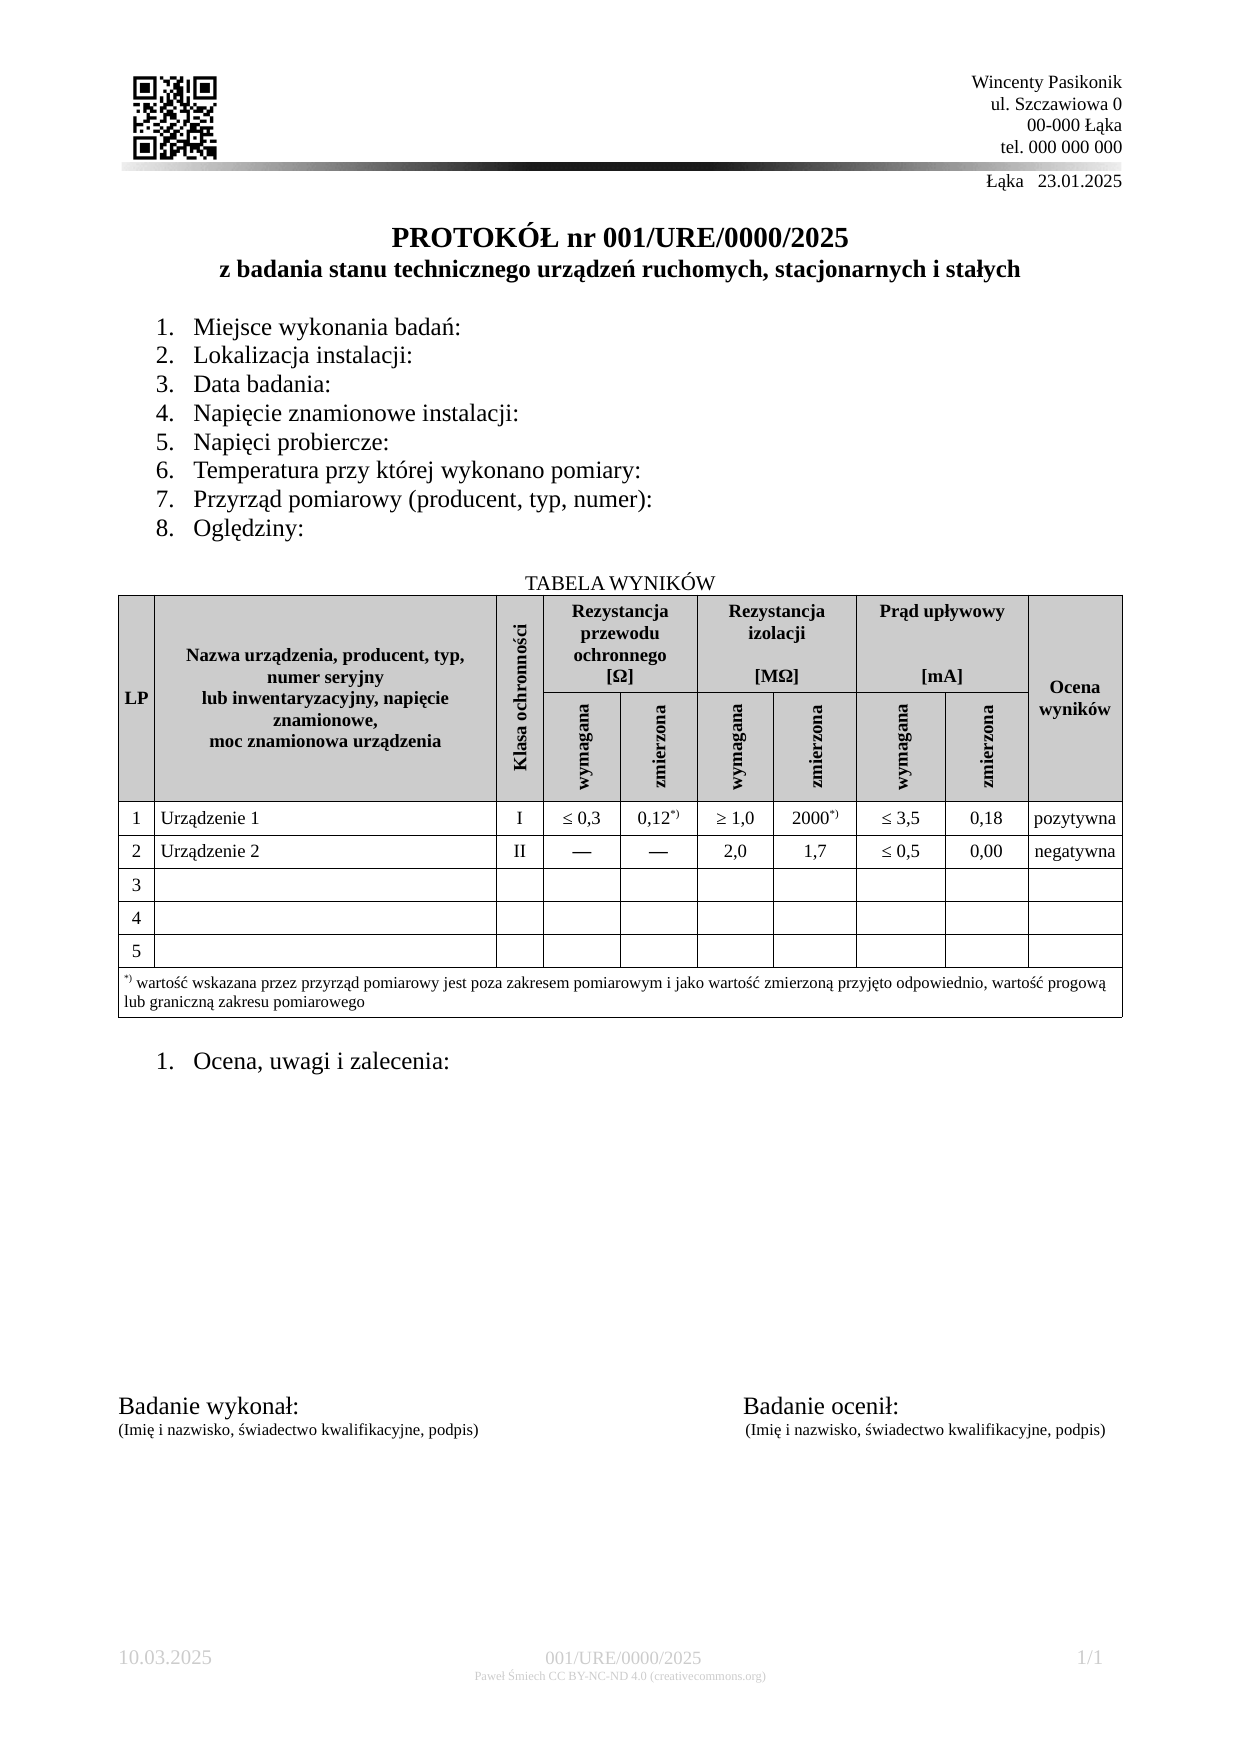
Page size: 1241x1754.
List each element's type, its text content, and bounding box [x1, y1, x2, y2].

list Lokalizacja instalacji: [156, 340, 1122, 369]
text 00-000 Łąka [220, 114, 1122, 136]
table_cell [621, 902, 697, 934]
table_cell 2000*) [774, 802, 856, 834]
table_cell 0,18 [946, 802, 1028, 834]
table_cell — [544, 836, 620, 868]
table_cell [497, 902, 543, 934]
list Oględziny: [156, 513, 1122, 542]
text (Imię i nazwisko, świadectwo kwalifikacyjne, podpis) (Imię i nazwisko, świadectwo kwalifikacyjne, podpis) [118, 1419, 1122, 1439]
table_cell 0,00 [946, 836, 1028, 868]
list Miejsce wykonania badań: [156, 312, 1122, 340]
table_header LP [119, 596, 154, 801]
table_header Rezystancja izolacji [MΩ] [698, 596, 856, 692]
table_cell [857, 902, 945, 934]
table_header Klasa ochronności [497, 596, 543, 801]
table_cell [774, 869, 856, 901]
table_cell *) wartość wskazana przez przyrząd pomiarowy jest poza zakresem pomiarowym i jako wartość zmierzoną przyjęto odpowiednio, wartość progową lub graniczną zakresu pomiarowego [119, 968, 1122, 1017]
table_cell [621, 935, 697, 967]
table_cell wymagana [857, 693, 945, 801]
table_cell [774, 935, 856, 967]
table_cell [946, 869, 1028, 901]
text Badanie wykonał: Badanie ocenił: [118, 1391, 1122, 1419]
text z badania stanu technicznego urządzeń ruchomych, stacjonarnych i stałych [118, 254, 1122, 283]
table_cell ≥ 1,0 [698, 802, 773, 834]
list Temperatura przy której wykonano pomiary: [156, 455, 1122, 484]
text [118, 114, 130, 136]
table_cell 1 [119, 802, 154, 834]
table_cell 0,12*) [621, 802, 697, 834]
table_cell I [497, 802, 543, 834]
table_cell [544, 935, 620, 967]
table_cell 2 [119, 836, 154, 868]
text Łąka 23.01.2025 [118, 157, 1122, 192]
list Napięci probiercze: [156, 427, 1122, 455]
table_cell ≤ 0,3 [544, 802, 620, 834]
table_cell [857, 935, 945, 967]
table_cell [155, 869, 496, 901]
table_cell [698, 935, 773, 967]
table_cell [946, 935, 1028, 967]
table_cell Urządzenie 2 [155, 836, 496, 868]
table_cell [1029, 902, 1122, 934]
text PROTOKÓŁ nr 001/URE/0000/2025 [118, 221, 1122, 254]
table_cell [497, 869, 543, 901]
list Przyrząd pomiarowy (producent, typ, numer): [156, 484, 1122, 513]
text TABELA WYNIKÓW [118, 570, 1122, 594]
table_cell zmierzona [621, 693, 697, 801]
text ul. Szczawiowa 0 [220, 92, 1122, 114]
table_cell Urządzenie 1 [155, 802, 496, 834]
table_cell [497, 935, 543, 967]
table_header Prąd upływowy [mA] [857, 596, 1028, 692]
table_cell ≤ 3,5 [857, 802, 945, 834]
picture [130, 73, 220, 162]
table_cell 2,0 [698, 836, 773, 868]
list Data badania: [156, 369, 1122, 398]
table_cell II [497, 836, 543, 868]
table_cell wymagana [544, 693, 620, 801]
text Wincenty Pasikonik [118, 71, 1122, 92]
table_cell [857, 869, 945, 901]
table_cell [774, 902, 856, 934]
text tel. 000 000 000 [220, 136, 1122, 157]
table_cell zmierzona [946, 693, 1028, 801]
table_cell pozytywna [1029, 802, 1122, 834]
table_cell 4 [119, 902, 154, 934]
table_cell [155, 935, 496, 967]
table_header Ocena wyników [1029, 596, 1122, 801]
table_cell [544, 902, 620, 934]
table_cell — [621, 836, 697, 868]
table_cell [1029, 935, 1122, 967]
table_cell [621, 869, 697, 901]
table_cell wymagana [698, 693, 773, 801]
table_cell negatywna [1029, 836, 1122, 868]
table_cell [544, 869, 620, 901]
list Ocena, uwagi i zalecenia: [156, 1046, 1122, 1074]
table_cell 3 [119, 869, 154, 901]
table_cell 5 [119, 935, 154, 967]
table_header Rezystancja przewodu ochronnego [Ω] [544, 596, 697, 692]
table_cell [698, 869, 773, 901]
table_cell zmierzona [774, 693, 856, 801]
list Napięcie znamionowe instalacji: [156, 398, 1122, 427]
table_cell [1029, 869, 1122, 901]
table_cell [698, 902, 773, 934]
table_cell [946, 902, 1028, 934]
table_cell ≤ 0,5 [857, 836, 945, 868]
table_cell [155, 902, 496, 934]
table_header Nazwa urządzenia, producent, typ, numer seryjny lub inwentaryzacyjny, napięcie znamionowe, moc znamionowa urządzenia [155, 596, 496, 801]
table_cell 1,7 [774, 836, 856, 868]
